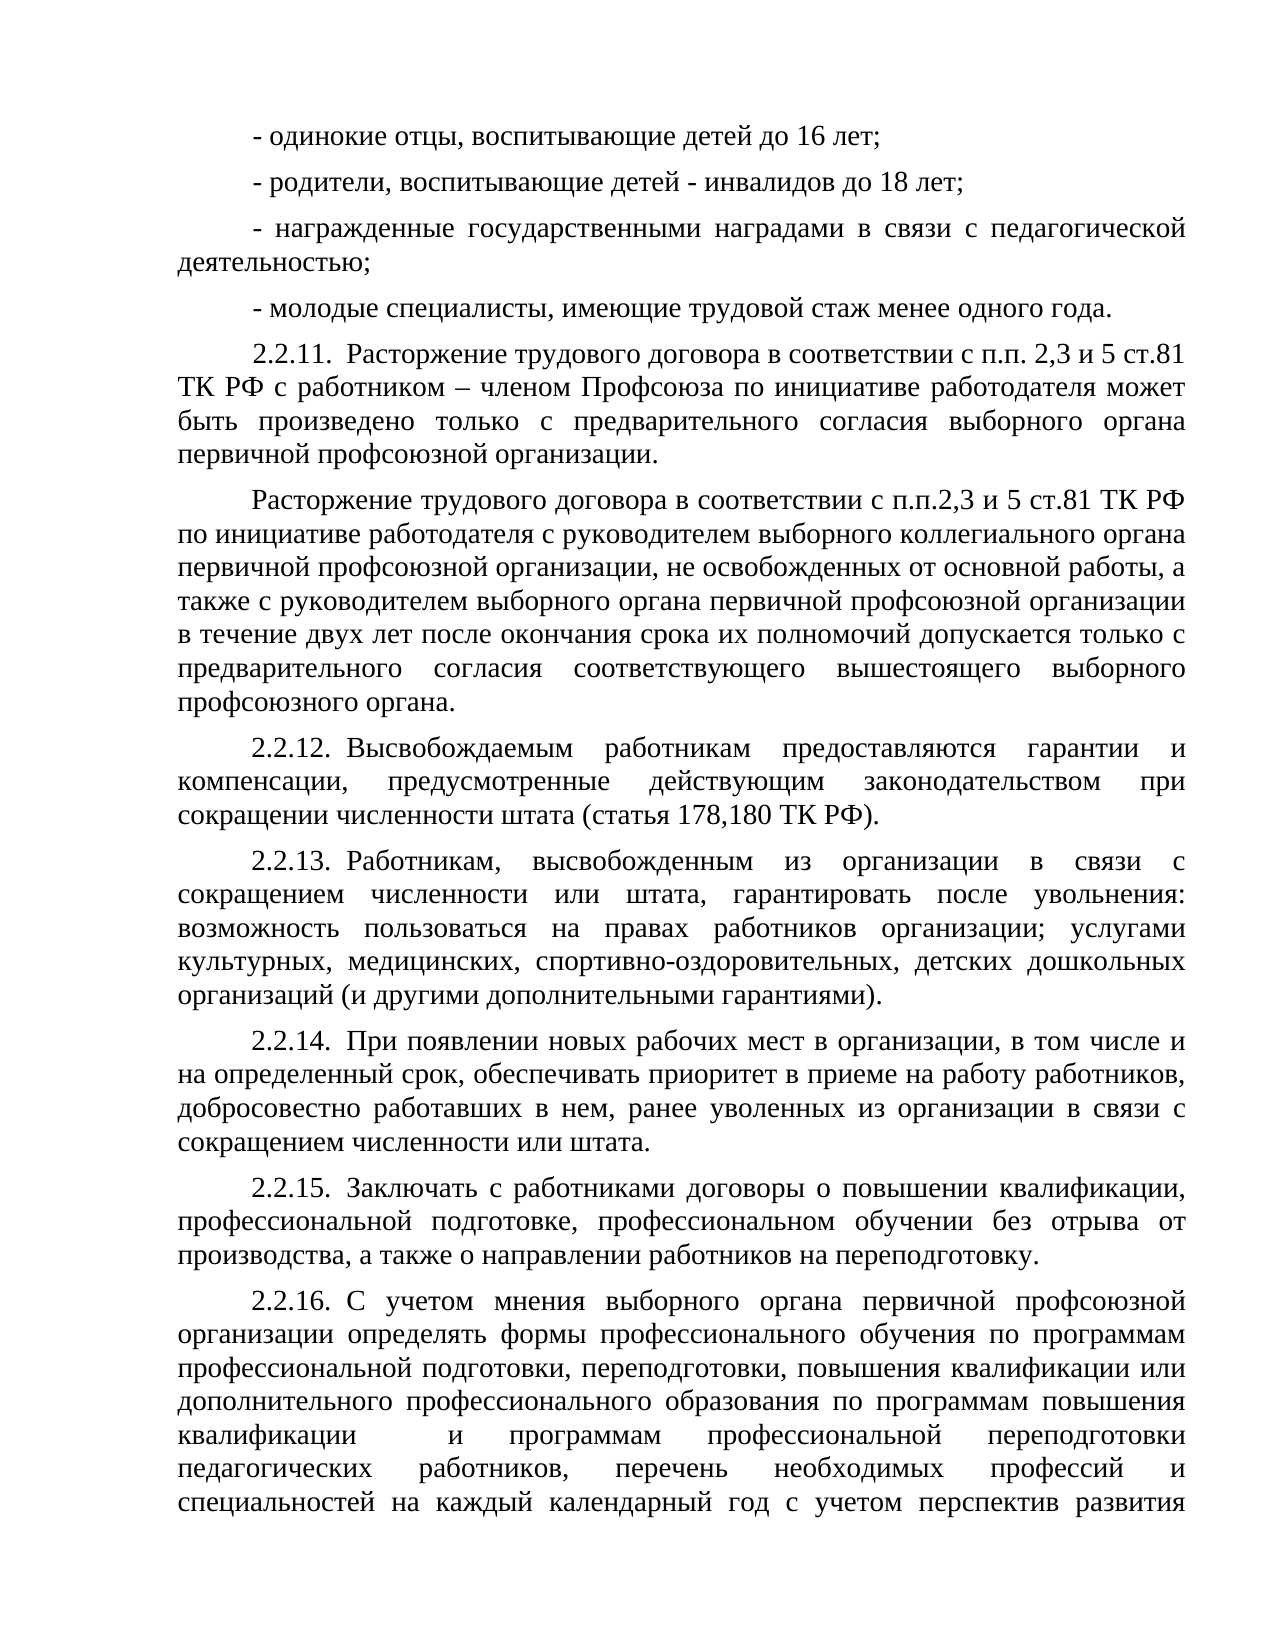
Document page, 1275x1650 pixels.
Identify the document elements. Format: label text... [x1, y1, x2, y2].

text 2.2.14. При появлении новых рабочих мест в организации, в том числе и на определенный срок, обеспечивать приоритет в приеме на работу работников, добросовестно работавших в нем, ранее уволенных из организации в связи с сокращением численности или штата. [177, 1023, 1186, 1157]
text 2.2.15. Заключать с работниками договоры о повышении квалификации, профессиональной подготовке, профессиональном обучении без отрыва от производства, а также о направлении работников на переподготовку. [177, 1170, 1186, 1270]
text - награжденные государственными наградами в связи с педагогической деятельностью; [177, 210, 1186, 277]
text 2.2.12. Высвобождаемым работникам предоставляются гарантии и компенсации, предусмотренные действующим законодательством при сокращении численности штата (статья 178,180 ТК РФ). [177, 730, 1186, 830]
text 2.2.11. Расторжение трудового договора в соответствии с п.п. 2,3 и 5 ст.81 ТК РФ с работником – членом Профсоюза по инициативе работодателя может быть произведено только с предварительного согласия выборного органа первичной профсоюзной организации. [177, 336, 1186, 470]
text - одинокие отцы, воспитывающие детей до 16 лет; [177, 118, 1186, 152]
text 2.2.16. С учетом мнения выборного органа первичной профсоюзной организации определять формы профессионального обучения по программам профессиональной подготовки, переподготовки, повышения квалификации или дополнительного профессионального образования по программам повышения квалификации и программам профессиональной переподготовки педагогических работников, перечень необходимых профессий и специальностей на каждый календарный год с учетом перспектив развития [177, 1283, 1186, 1518]
text 2.2.13. Работникам, высвобожденным из организации в связи с сокращением численности или штата, гарантировать после увольнения: возможность пользоваться на правах работников организации; услугами культурных, медицинских, спортивно-оздоровительных, детских дошкольных организаций (и другими дополнительными гарантиями). [177, 843, 1186, 1011]
text - родители, воспитывающие детей - инвалидов до 18 лет; [177, 164, 1186, 198]
text Расторжение трудового договора в соответствии с п.п.2,3 и 5 ст.81 ТК РФ по инициативе работодателя с руководителем выборного коллегиального органа первичной профсоюзной организации, не освобожденных от основной работы, а также с руководителем выборного органа первичной профсоюзной организации в течение двух лет после окончания срока их полномочий допускается только с предварительного согласия соответствующего вышестоящего выборного профсоюзного органа. [177, 482, 1186, 717]
text - молодые специалисты, имеющие трудовой стаж менее одного года. [177, 290, 1186, 323]
